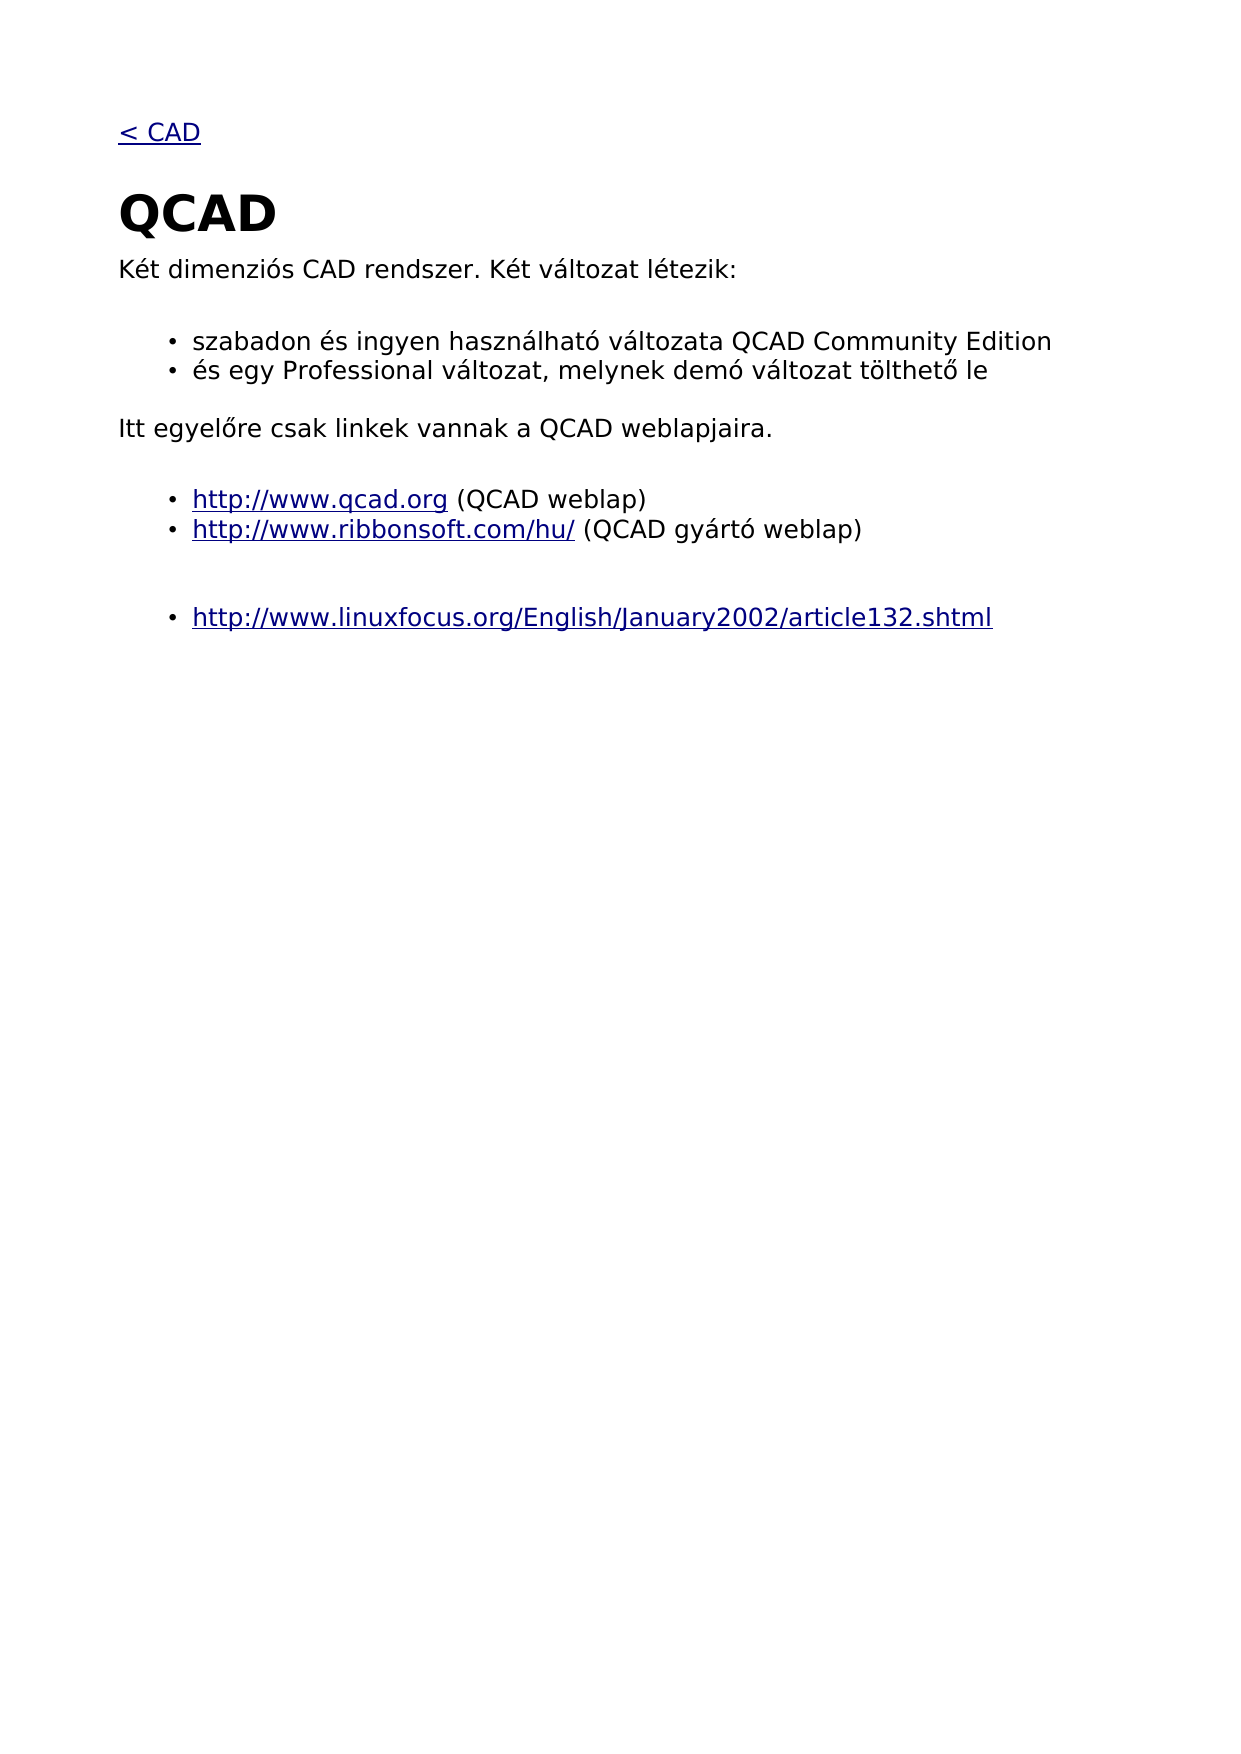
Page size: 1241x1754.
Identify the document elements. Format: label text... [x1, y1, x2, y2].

subtitle QCAD [118, 185, 1122, 243]
list szabadon és ingyen használható változata QCAD Community Edition [177, 327, 1122, 356]
text < CAD [118, 118, 1122, 147]
text Két dimenziós CAD rendszer. Két változat létezik: [118, 256, 1122, 285]
list http://www.linuxfocus.org/English/January2002/article132.shtml [177, 603, 1122, 632]
list http://www.qcad.org (QCAD weblap) [177, 486, 1122, 515]
list és egy Professional változat, melynek demó változat tölthető le [177, 356, 1122, 385]
text Itt egyelőre csak linkek vannak a QCAD weblapjaira. [118, 414, 1122, 444]
list http://www.ribbonsoft.com/hu/ (QCAD gyártó weblap) [177, 515, 1122, 544]
